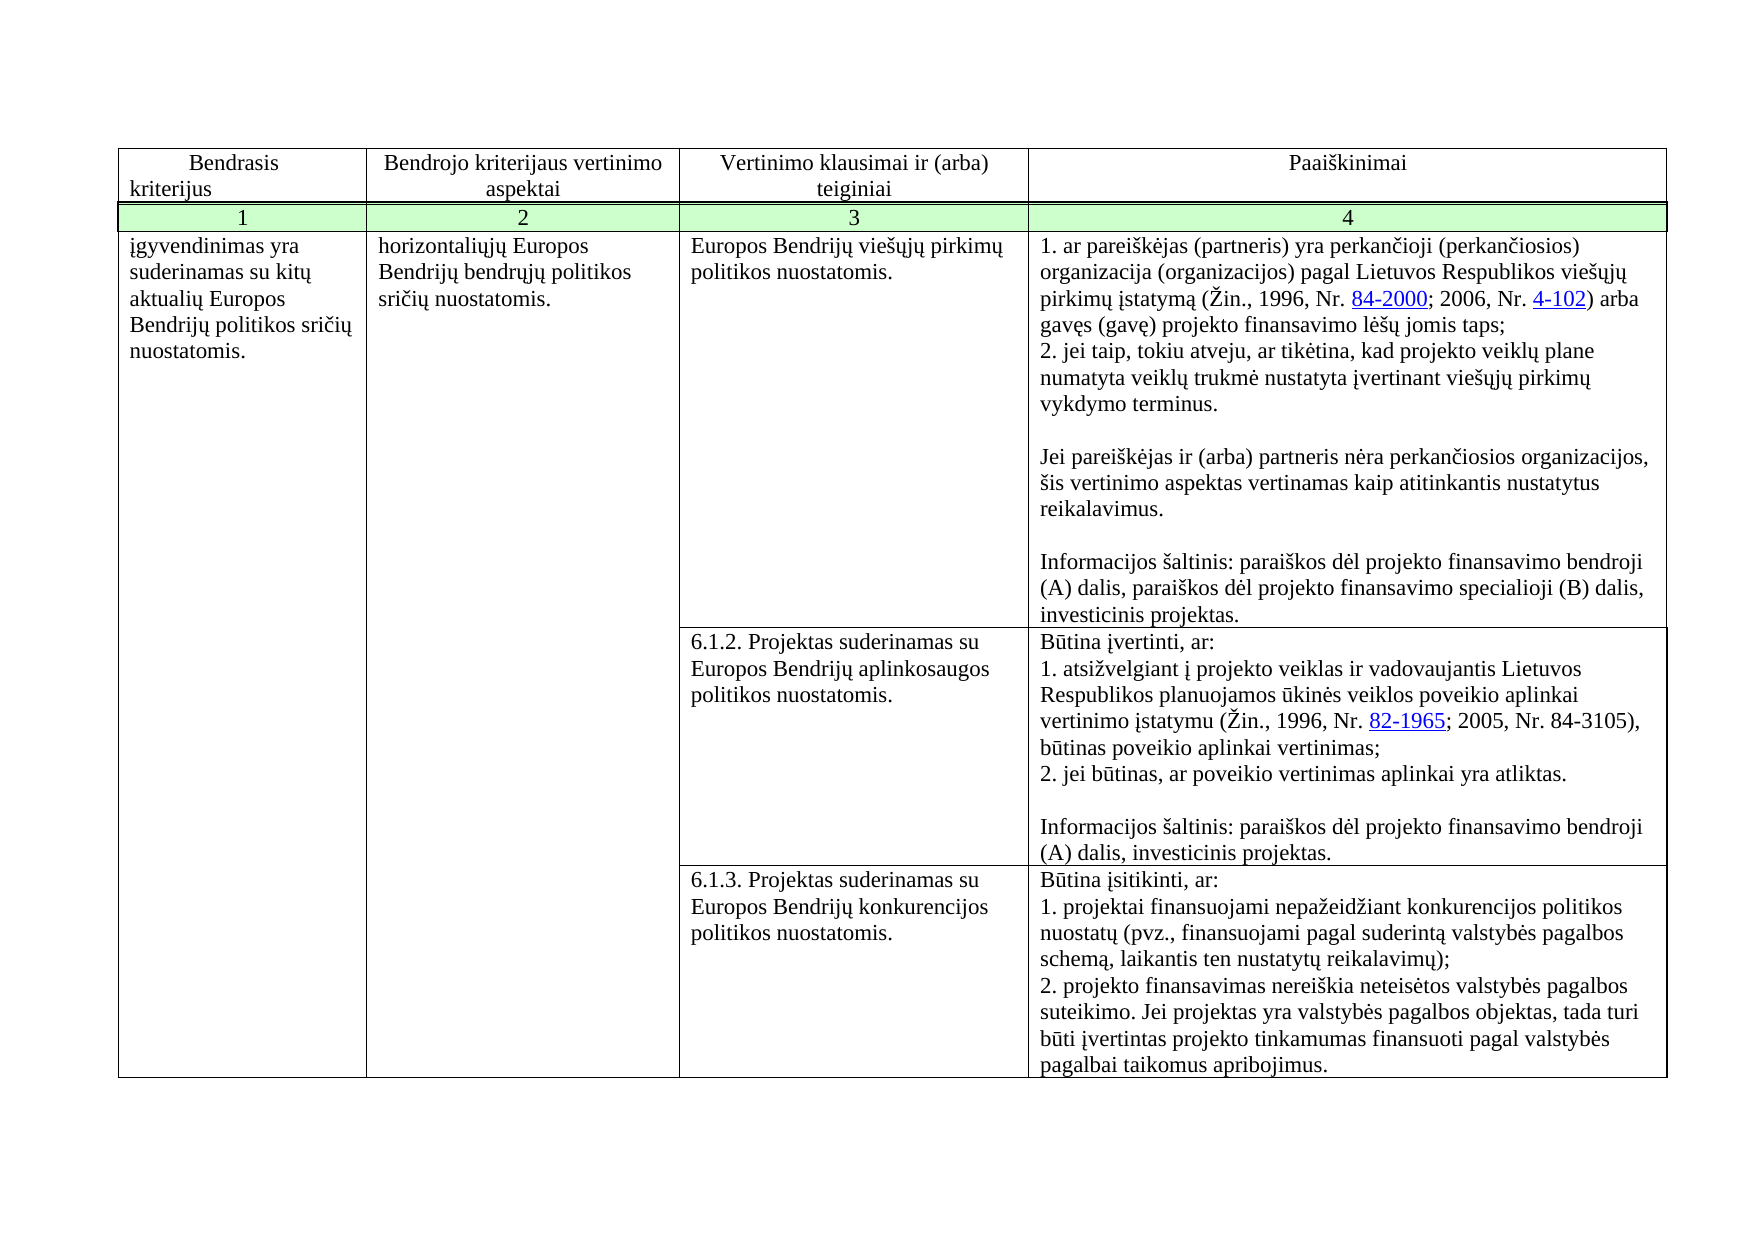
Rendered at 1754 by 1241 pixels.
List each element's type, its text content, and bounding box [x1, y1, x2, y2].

table_cell 4 [1029, 205, 1666, 231]
table_cell Europos Bendrijų viešųjų pirkimų politikos nuostatomis. [680, 232, 1028, 627]
table_cell horizontaliųjų Europos Bendrijų bendrųjų politikos sričių nuostatomis. [367, 232, 679, 865]
table_cell Būtina įvertinti, ar: 1. atsižvelgiant į projekto veiklas ir vadovaujantis Lietuvos Respublikos planuojamos ūkinės veiklos poveikio aplinkai vertinimo įstatymu (Žin., 1996, Nr. 82-1965; 2005, Nr. 84-3105), būtinas poveikio aplinkai vertinimas; 2. jei būtinas, ar poveikio vertinimas aplinkai yra atliktas. Informacijos šaltinis: paraiškos dėl projekto finansavimo bendroji (A) dalis, investicinis projektas. [1029, 628, 1666, 865]
table_cell 3 [680, 205, 1028, 231]
table_header Bendrasis kriterijus [119, 149, 366, 201]
table_cell [367, 865, 679, 1077]
table_cell 6.1.2. Projektas suderinamas su Europos Bendrijų aplinkosaugos politikos nuostatomis. [680, 628, 1028, 865]
table_header Vertinimo klausimai ir (arba) teiginiai [680, 149, 1028, 201]
table_cell 6.1.3. Projektas suderinamas su Europos Bendrijų konkurencijos politikos nuostatomis. [680, 866, 1028, 1077]
table_header Bendrojo kriterijaus vertinimo aspektai [367, 149, 679, 201]
table_cell 2 [367, 205, 679, 231]
table_cell įgyvendinimas yra suderinamas su kitų aktualių Europos Bendrijų politikos sričių nuostatomis. [119, 232, 366, 865]
table_cell [119, 865, 366, 1077]
table_cell Būtina įsitikinti, ar: 1. projektai finansuojami nepažeidžiant konkurencijos politikos nuostatų (pvz., finansuojami pagal suderintą valstybės pagalbos schemą, laikantis ten nustatytų reikalavimų); 2. projekto finansavimas nereiškia neteisėtos valstybės pagalbos suteikimo. Jei projektas yra valstybės pagalbos objektas, tada turi būti įvertintas projekto tinkamumas finansuoti pagal valstybės pagalbai taikomus apribojimus. [1029, 866, 1666, 1077]
table_header Paaiškinimai [1029, 149, 1666, 201]
table_cell 1. ar pareiškėjas (partneris) yra perkančioji (perkančiosios) organizacija (organizacijos) pagal Lietuvos Respublikos viešųjų pirkimų įstatymą (Žin., 1996, Nr. 84-2000; 2006, Nr. 4-102) arba gavęs (gavę) projekto finansavimo lėšų jomis taps; 2. jei taip, tokiu atveju, ar tikėtina, kad projekto veiklų plane numatyta veiklų trukmė nustatyta įvertinant viešųjų pirkimų vykdymo terminus. Jei pareiškėjas ir (arba) partneris nėra perkančiosios organizacijos, šis vertinimo aspektas vertinamas kaip atitinkantis nustatytus reikalavimus. Informacijos šaltinis: paraiškos dėl projekto finansavimo bendroji (A) dalis, paraiškos dėl projekto finansavimo specialioji (B) dalis, investicinis projektas. [1029, 232, 1666, 627]
table_cell 1 [119, 205, 366, 231]
